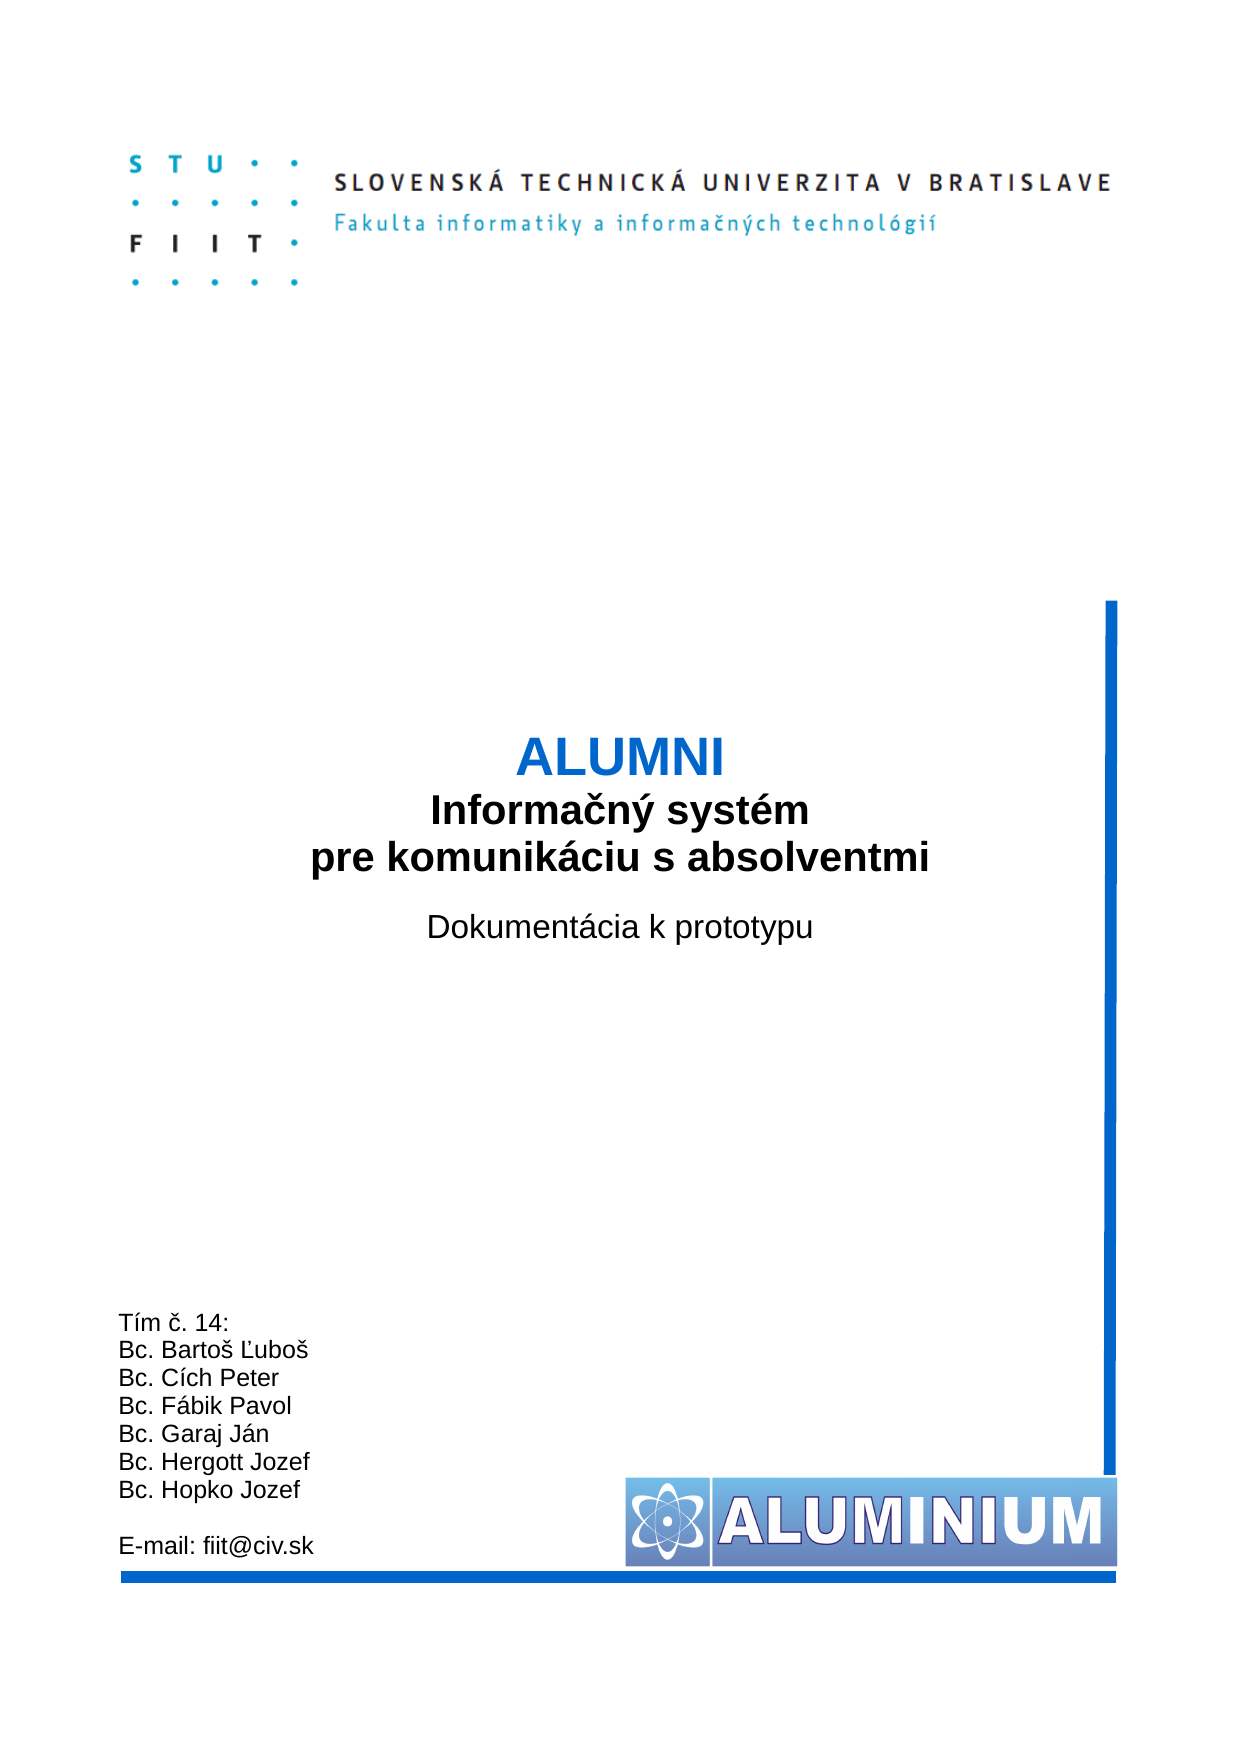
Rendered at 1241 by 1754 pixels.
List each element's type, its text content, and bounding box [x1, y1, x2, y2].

picture [118, 118, 1122, 308]
text Tím č. 14: [118, 1308, 1104, 1336]
text Bc. Bartoš Ľuboš [118, 1336, 1104, 1364]
text Bc. Garaj Ján [118, 1420, 1103, 1448]
text E-mail: fiit@civ.sk [118, 1532, 625, 1559]
text Bc. Cích Peter [118, 1364, 1103, 1392]
text Bc. Hopko Jozef [118, 1476, 625, 1504]
text Informačný systém [118, 787, 1105, 834]
text Bc. Hergott Jozef [118, 1448, 1103, 1476]
text Bc. Fábik Pavol [118, 1392, 1103, 1420]
text [1117, 727, 1122, 787]
text pre komunikáciu s absolventmi [118, 834, 1105, 880]
text Dokumentácia k prototypu [118, 908, 1104, 945]
picture [625, 1475, 1118, 1567]
text ALUMNI [118, 727, 1105, 787]
